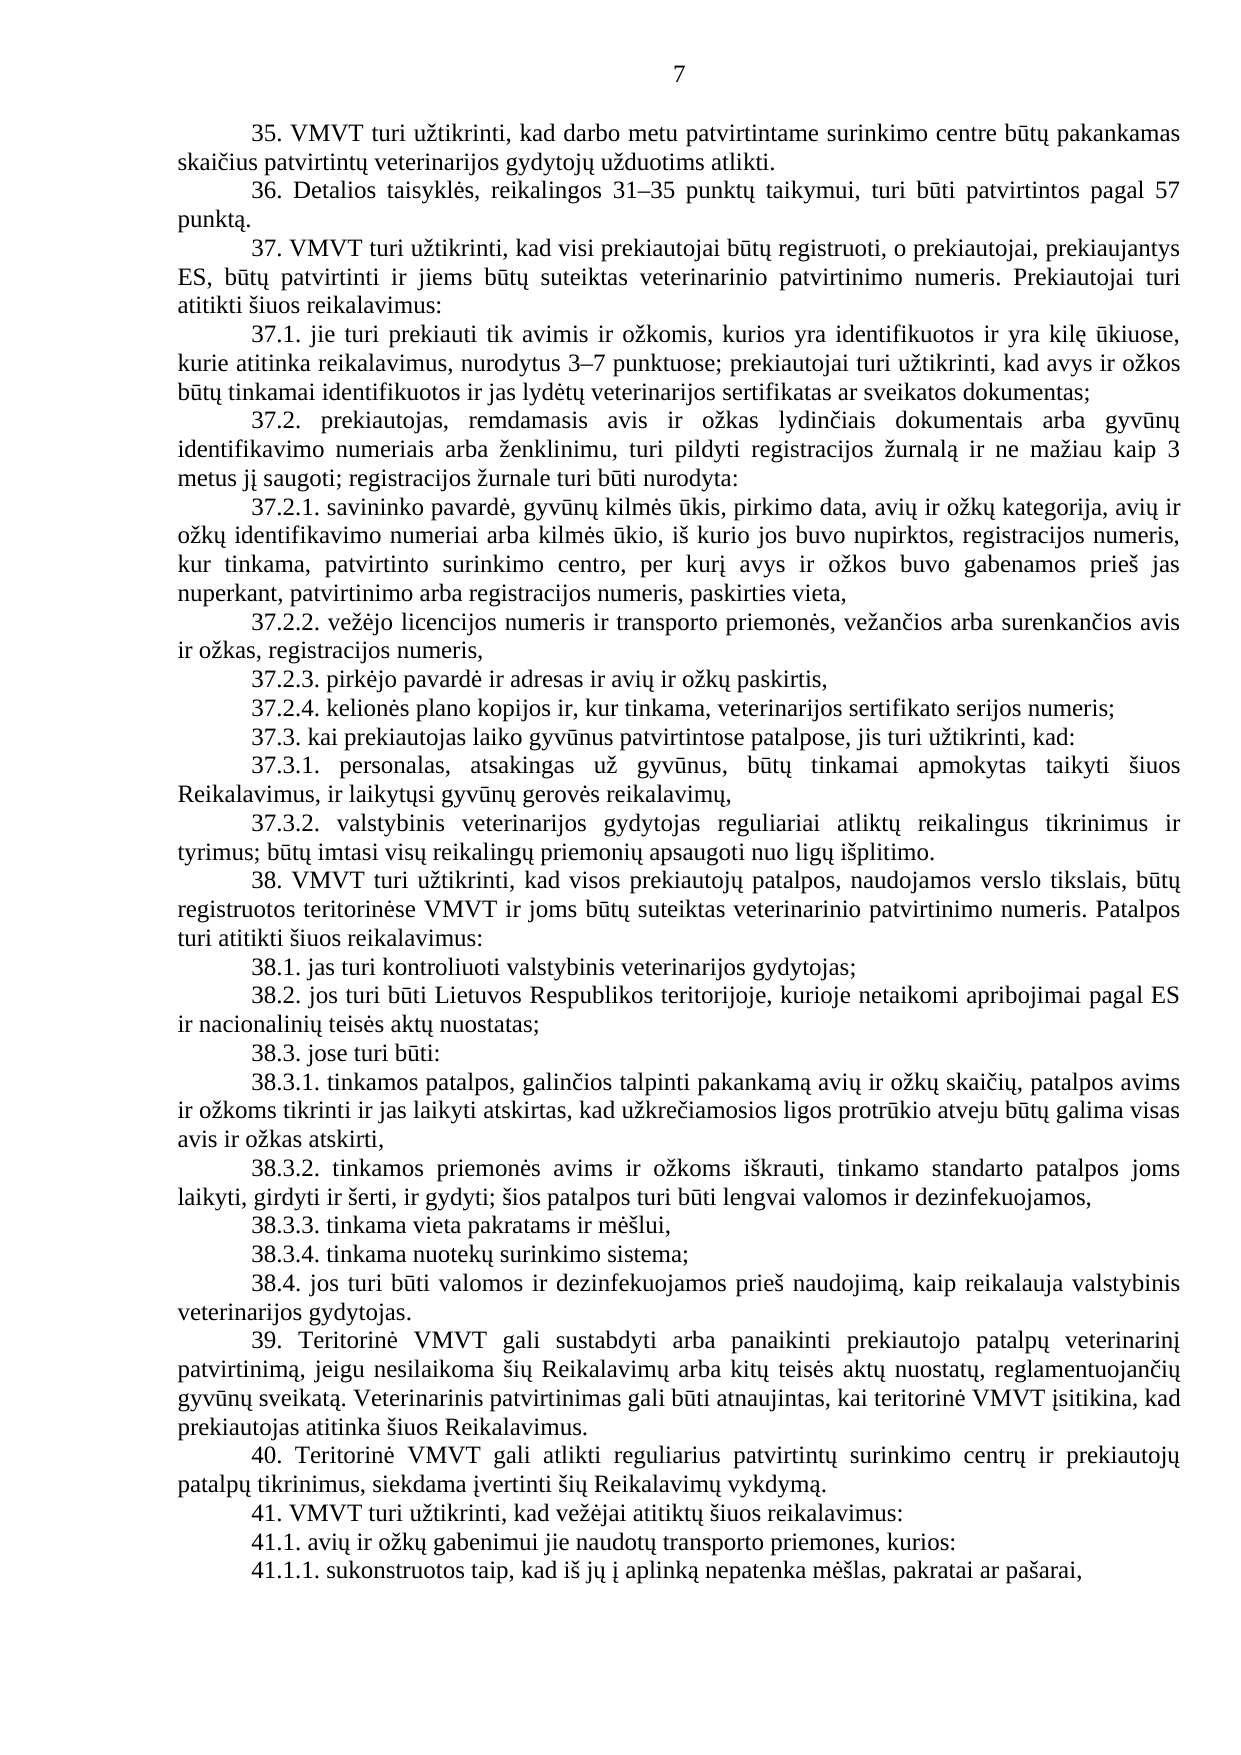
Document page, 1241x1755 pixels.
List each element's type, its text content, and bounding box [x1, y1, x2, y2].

text 40. Teritorinė VMVT gali atlikti reguliarius patvirtintų surinkimo centrų ir prekiautojų patalpų tikrinimus, siekdama įvertinti šių Reikalavimų vykdymą. [177, 1441, 1181, 1498]
text 41.1. avių ir ožkų gabenimui jie naudotų transporto priemones, kurios: [177, 1527, 1181, 1556]
text 38.1. jas turi kontroliuoti valstybinis veterinarijos gydytojas; [177, 952, 1181, 981]
text 37.2.3. pirkėjo pavardė ir adresas ir avių ir ožkų paskirtis, [177, 664, 1181, 693]
text 37.2.2. vežėjo licencijos numeris ir transporto priemonės, vežančios arba surenkančios avis ir ožkas, registracijos numeris, [177, 607, 1181, 664]
text 37.3.2. valstybinis veterinarijos gydytojas reguliariai atliktų reikalingus tikrinimus ir tyrimus; būtų imtasi visų reikalingų priemonių apsaugoti nuo ligų išplitimo. [177, 808, 1181, 866]
text 37.2. prekiautojas, remdamasis avis ir ožkas lydinčiais dokumentais arba gyvūnų identifikavimo numeriais arba ženklinimu, turi pildyti registracijos žurnalą ir ne mažiau kaip 3 metus jį saugoti; registracijos žurnale turi būti nurodyta: [177, 406, 1181, 492]
text 37. VMVT turi užtikrinti, kad visi prekiautojai būtų registruoti, o prekiautojai, prekiaujantys ES, būtų patvirtinti ir jiems būtų suteiktas veterinarinio patvirtinimo numeris. Prekiautojai turi atitikti šiuos reikalavimus: [177, 233, 1181, 319]
text 38.3.4. tinkama nuotekų surinkimo sistema; [177, 1239, 1181, 1268]
text 38.3. jose turi būti: [177, 1038, 1181, 1067]
text 37.3.1. personalas, atsakingas už gyvūnus, būtų tinkamai apmokytas taikyti šiuos Reikalavimus, ir laikytųsi gyvūnų gerovės reikalavimų, [177, 751, 1181, 808]
text 38.3.3. tinkama vieta pakratams ir mėšlui, [177, 1211, 1181, 1239]
text 37.3. kai prekiautojas laiko gyvūnus patvirtintose patalpose, jis turi užtikrinti, kad: [177, 722, 1181, 751]
text 38.3.2. tinkamos priemonės avims ir ožkoms iškrauti, tinkamo standarto patalpos joms laikyti, girdyti ir šerti, ir gydyti; šios patalpos turi būti lengvai valomos ir dezinfekuojamos, [177, 1153, 1181, 1211]
text 38. VMVT turi užtikrinti, kad visos prekiautojų patalpos, naudojamos verslo tikslais, būtų registruotos teritorinėse VMVT ir joms būtų suteiktas veterinarinio patvirtinimo numeris. Patalpos turi atitikti šiuos reikalavimus: [177, 866, 1181, 952]
text 35. VMVT turi užtikrinti, kad darbo metu patvirtintame surinkimo centre būtų pakankamas skaičius patvirtintų veterinarijos gydytojų užduotims atlikti. [177, 118, 1181, 176]
text 37.1. jie turi prekiauti tik avimis ir ožkomis, kurios yra identifikuotos ir yra kilę ūkiuose, kurie atitinka reikalavimus, nurodytus 3–7 punktuose; prekiautojai turi užtikrinti, kad avys ir ožkos būtų tinkamai identifikuotos ir jas lydėtų veterinarijos sertifikatas ar sveikatos dokumentas; [177, 319, 1181, 406]
text 41. VMVT turi užtikrinti, kad vežėjai atitiktų šiuos reikalavimus: [177, 1498, 1181, 1527]
text 37.2.4. kelionės plano kopijos ir, kur tinkama, veterinarijos sertifikato serijos numeris; [177, 693, 1181, 722]
text 38.3.1. tinkamos patalpos, galinčios talpinti pakankamą avių ir ožkų skaičių, patalpos avims ir ožkoms tikrinti ir jas laikyti atskirtas, kad užkrečiamosios ligos protrūkio atveju būtų galima visas avis ir ožkas atskirti, [177, 1067, 1181, 1153]
text 36. Detalios taisyklės, reikalingos 31–35 punktų taikymui, turi būti patvirtintos pagal 57 punktą. [177, 176, 1181, 233]
text 37.2.1. savininko pavardė, gyvūnų kilmės ūkis, pirkimo data, avių ir ožkų kategorija, avių ir ožkų identifikavimo numeriai arba kilmės ūkio, iš kurio jos buvo nupirktos, registracijos numeris, kur tinkama, patvirtinto surinkimo centro, per kurį avys ir ožkos buvo gabenamos prieš jas nuperkant, patvirtinimo arba registracijos numeris, paskirties vieta, [177, 492, 1181, 607]
text 41.1.1. sukonstruotos taip, kad iš jų į aplinką nepatenka mėšlas, pakratai ar pašarai, [177, 1556, 1181, 1584]
text 39. Teritorinė VMVT gali sustabdyti arba panaikinti prekiautojo patalpų veterinarinį patvirtinimą, jeigu nesilaikoma šių Reikalavimų arba kitų teisės aktų nuostatų, reglamentuojančių gyvūnų sveikatą. Veterinarinis patvirtinimas gali būti atnaujintas, kai teritorinė VMVT įsitikina, kad prekiautojas atitinka šiuos Reikalavimus. [177, 1326, 1181, 1441]
text 38.4. jos turi būti valomos ir dezinfekuojamos prieš naudojimą, kaip reikalauja valstybinis veterinarijos gydytojas. [177, 1268, 1181, 1326]
text 38.2. jos turi būti Lietuvos Respublikos teritorijoje, kurioje netaikomi apribojimai pagal ES ir nacionalinių teisės aktų nuostatas; [177, 981, 1181, 1038]
